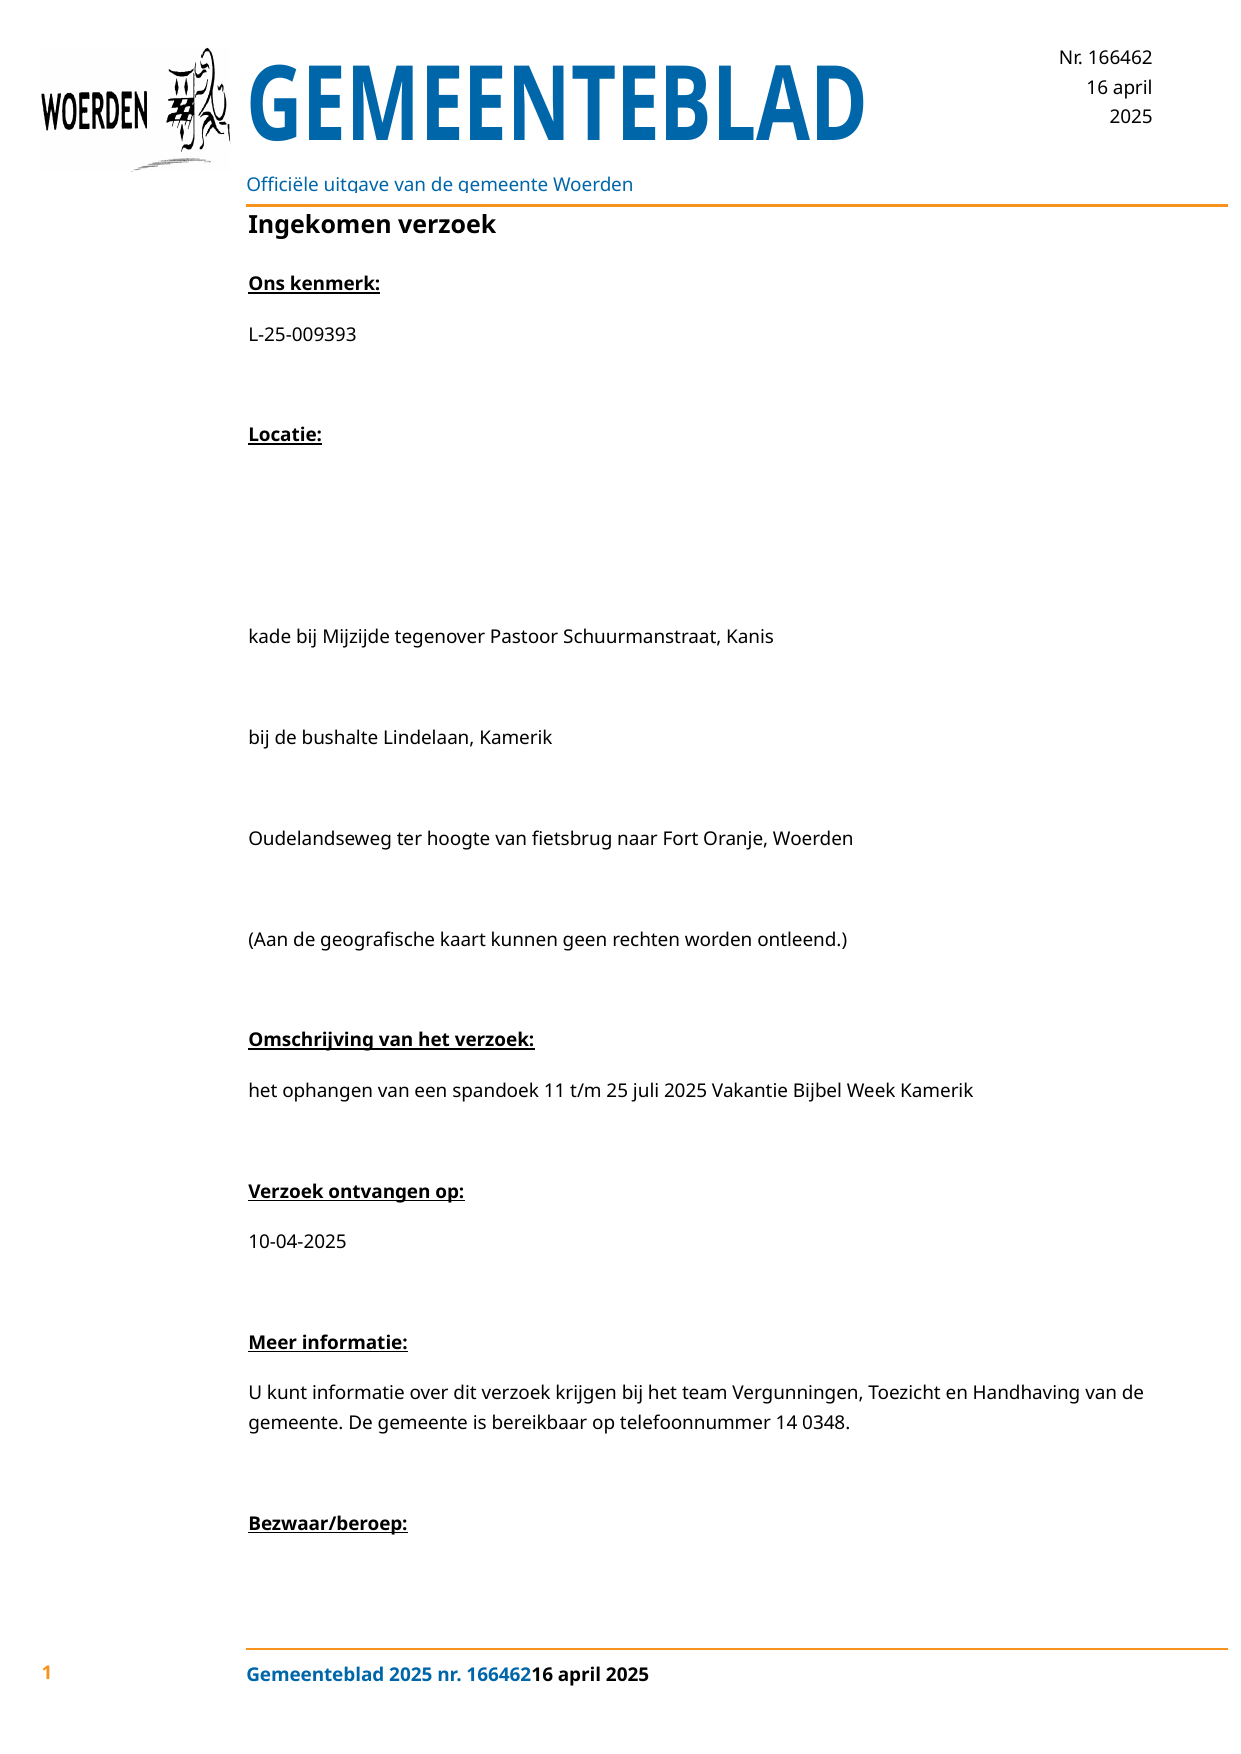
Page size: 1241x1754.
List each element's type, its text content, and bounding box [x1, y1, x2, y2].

text kade bij Mijzijde tegenover Pastoor Schuurmanstraat, Kanis [248, 623, 1152, 649]
text Locatie: [248, 422, 1152, 447]
text Ingekomen verzoek [248, 207, 1152, 241]
text Omschrijving van het verzoek: [248, 1027, 1152, 1052]
text bij de bushalte Lindelaan, Kamerik [248, 724, 1152, 750]
picture [41, 47, 231, 172]
text 10-04-2025 [248, 1228, 1152, 1254]
text Bezwaar/beroep: [248, 1510, 1152, 1536]
text Meer informatie: [248, 1329, 1152, 1355]
text Ons kenmerk: [248, 270, 1152, 296]
text U kunt informatie over dit verzoek krijgen bij het team Vergunningen, Toezicht en Handhaving van de gemeente. De gemeente is bereikbaar op telefoonnummer 14 0348. [248, 1379, 1152, 1435]
text Oudelandseweg ter hoogte van fietsbrug naar Fort Oranje, Woerden [248, 825, 1152, 851]
text Verzoek ontvangen op: [248, 1178, 1152, 1203]
text L-25-009393 [248, 321, 1152, 346]
text het ophangen van een spandoek 11 t/m 25 juli 2025 Vakantie Bijbel Week Kamerik [248, 1077, 1152, 1103]
text (Aan de geografische kaart kunnen geen rechten worden ontleend.) [248, 926, 1152, 951]
